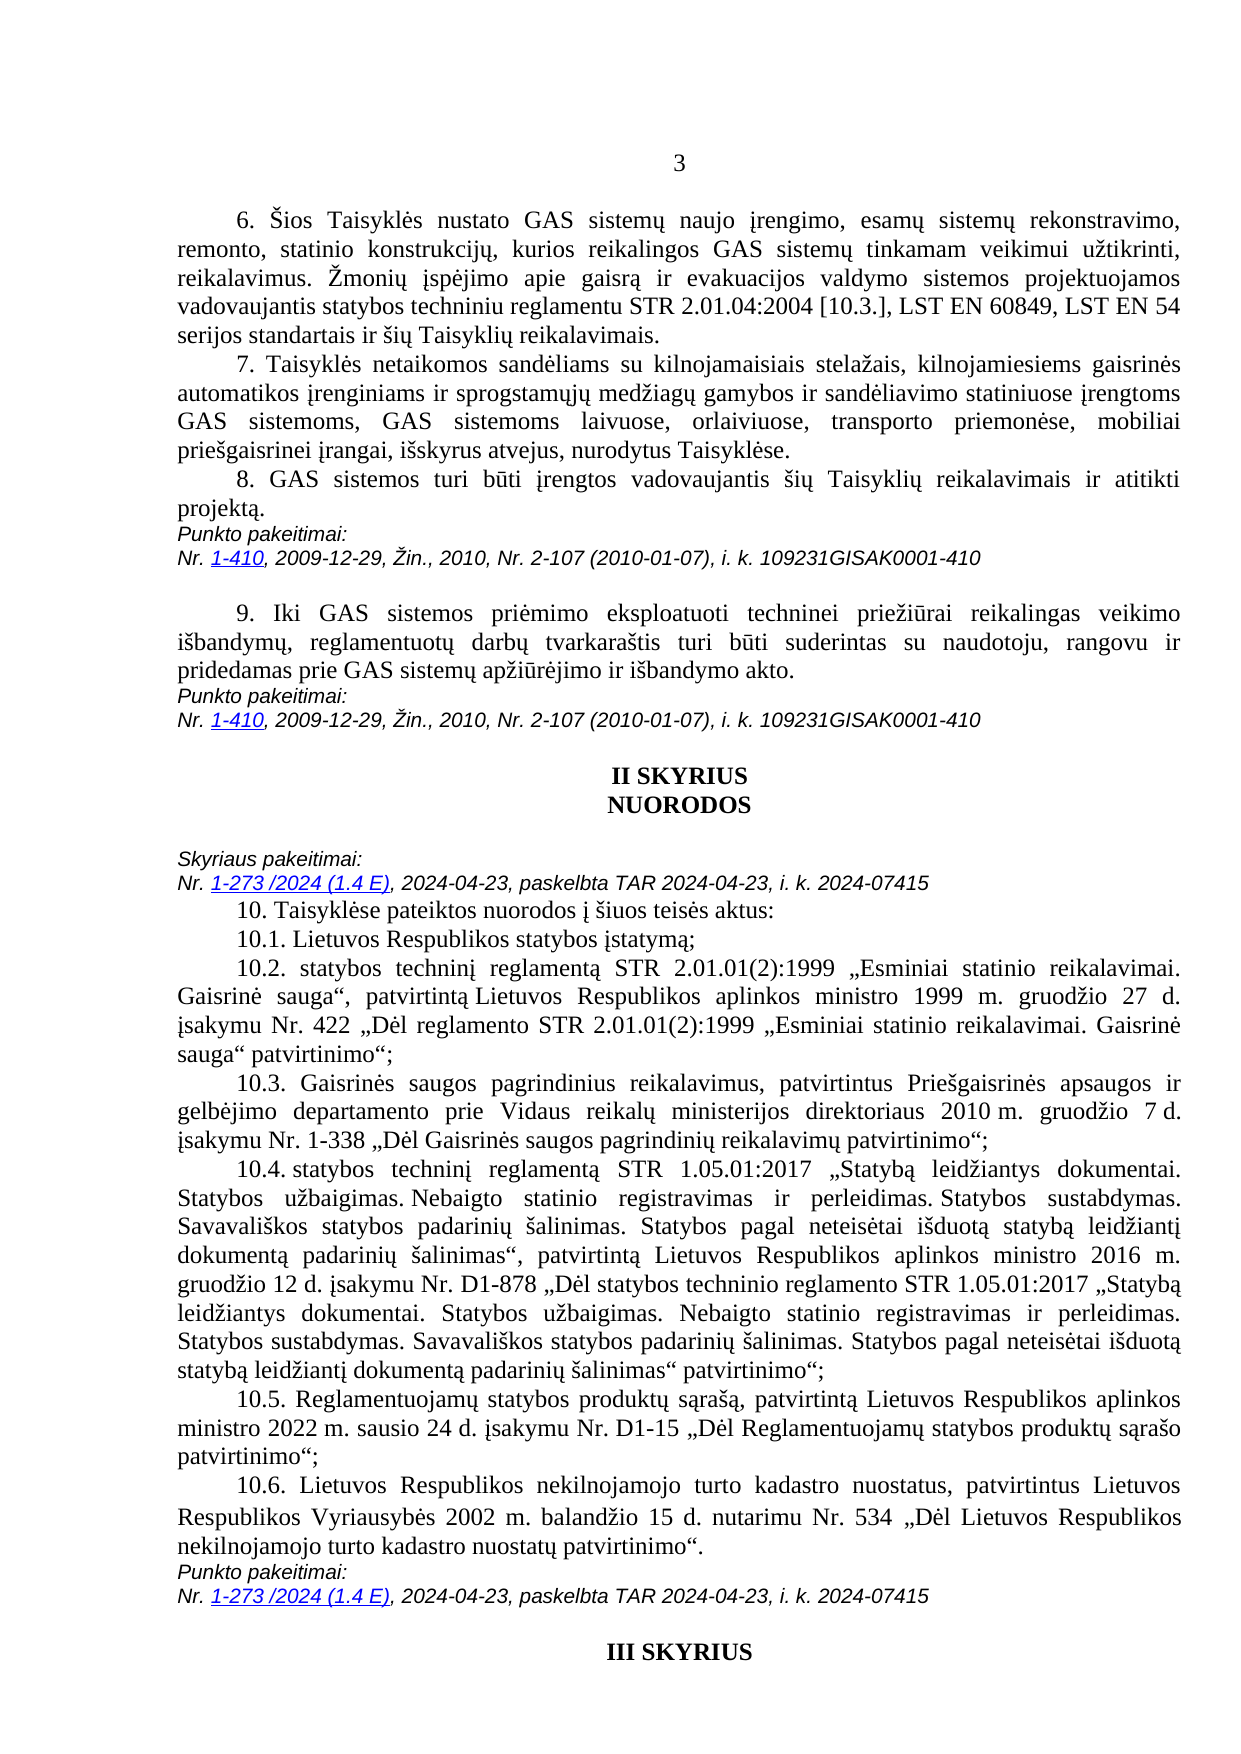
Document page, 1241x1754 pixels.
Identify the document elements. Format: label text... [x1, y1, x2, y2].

text NUORODOS [177, 790, 1182, 818]
text Nr. 1-410, 2009-12-29, Žin., 2010, Nr. 2-107 (2010-01-07), i. k. 109231GISAK0001-410 [177, 545, 1182, 569]
text 10.1. Lietuvos Respublikos statybos įstatymą; [177, 924, 1182, 953]
text III SKYRIUS [177, 1637, 1182, 1666]
text 10.5. Reglamentuojamų statybos produktų sąrašą, patvirtintą Lietuvos Respublikos aplinkos ministro 2022 m. sausio 24 d. įsakymu Nr. D1-15 „Dėl Reglamentuojamų statybos produktų sąrašo patvirtinimo“; [177, 1384, 1182, 1470]
text Skyriaus pakeitimai: [177, 847, 1182, 871]
text 8. GAS sistemos turi būti įrengtos vadovaujantis šių Taisyklių reikalavimais ir atitikti projektą. [177, 464, 1182, 521]
text Punkto pakeitimai: [177, 1560, 1182, 1584]
text 10.4. statybos techninį reglamentą STR 1.05.01:2017 „Statybą leidžiantys dokumentai. Statybos užbaigimas. Nebaigto statinio registravimas ir perleidimas. Statybos sustabdymas. Savavališkos statybos padarinių šalinimas. Statybos pagal neteisėtai išduotą statybą leidžiantį dokumentą padarinių šalinimas“, patvirtintą Lietuvos Respublikos aplinkos ministro 2016 m. gruodžio 12 d. įsakymu Nr. D1-878 „Dėl statybos techninio reglamento STR 1.05.01:2017 „Statybą leidžiantys dokumentai. Statybos užbaigimas. Nebaigto statinio registravimas ir perleidimas. Statybos sustabdymas. Savavališkos statybos padarinių šalinimas. Statybos pagal neteisėtai išduotą statybą leidžiantį dokumentą padarinių šalinimas“ patvirtinimo“; [177, 1154, 1182, 1384]
text II SKYRIUS [177, 761, 1182, 790]
text Nr. 1-273 /2024 (1.4 E), 2024-04-23, paskelbta TAR 2024-04-23, i. k. 2024-07415 [177, 871, 1182, 895]
text 10. Taisyklėse pateiktos nuorodos į šiuos teisės aktus: [177, 895, 1182, 924]
text 9. Iki GAS sistemos priėmimo eksploatuoti techninei priežiūrai reikalingas veikimo išbandymų, reglamentuotų darbų tvarkaraštis turi būti suderintas su naudotoju, rangovu ir pridedamas prie GAS sistemų apžiūrėjimo ir išbandymo akto. [177, 598, 1182, 684]
text Nr. 1-410, 2009-12-29, Žin., 2010, Nr. 2-107 (2010-01-07), i. k. 109231GISAK0001-410 [177, 708, 1182, 732]
text Punkto pakeitimai: [177, 521, 1182, 545]
text Nr. 1-273 /2024 (1.4 E), 2024-04-23, paskelbta TAR 2024-04-23, i. k. 2024-07415 [177, 1584, 1182, 1608]
text 10.6. Lietuvos Respublikos nekilnojamojo turto kadastro nuostatus, patvirtintus Lietuvos Respublikos Vyriausybės 2002 m. balandžio 15 d. nutarimu Nr. 534 „Dėl Lietuvos Respublikos nekilnojamojo turto kadastro nuostatų patvirtinimo“. [177, 1470, 1182, 1560]
text 10.3. Gaisrinės saugos pagrindinius reikalavimus, patvirtintus Priešgaisrinės apsaugos ir gelbėjimo departamento prie Vidaus reikalų ministerijos direktoriaus 2010 m. gruodžio 7 d. įsakymu Nr. 1-338 „Dėl Gaisrinės saugos pagrindinių reikalavimų patvirtinimo“; [177, 1068, 1182, 1154]
text 7. Taisyklės netaikomos sandėliams su kilnojamaisiais stelažais, kilnojamiesiems gaisrinės automatikos įrenginiams ir sprogstamųjų medžiagų gamybos ir sandėliavimo statiniuose įrengtoms GAS sistemoms, GAS sistemoms laivuose, orlaiviuose, transporto priemonėse, mobiliai priešgaisrinei įrangai, išskyrus atvejus, nurodytus Taisyklėse. [177, 349, 1182, 464]
text 10.2. statybos techninį reglamentą STR 2.01.01(2):1999 „Esminiai statinio reikalavimai. Gaisrinė sauga“, patvirtintą Lietuvos Respublikos aplinkos ministro 1999 m. gruodžio 27 d. įsakymu Nr. 422 „Dėl reglamento STR 2.01.01(2):1999 „Esminiai statinio reikalavimai. Gaisrinė sauga“ patvirtinimo“; [177, 953, 1182, 1068]
text 6. Šios Taisyklės nustato GAS sistemų naujo įrengimo, esamų sistemų rekonstravimo, remonto, statinio konstrukcijų, kurios reikalingos GAS sistemų tinkamam veikimui užtikrinti, reikalavimus. Žmonių įspėjimo apie gaisrą ir evakuacijos valdymo sistemos projektuojamos vadovaujantis statybos techniniu reglamentu STR 2.01.04:2004 [10.3.], LST EN 60849, LST EN 54 serijos standartais ir šių Taisyklių reikalavimais. [177, 205, 1182, 349]
text Punkto pakeitimai: [177, 684, 1182, 708]
